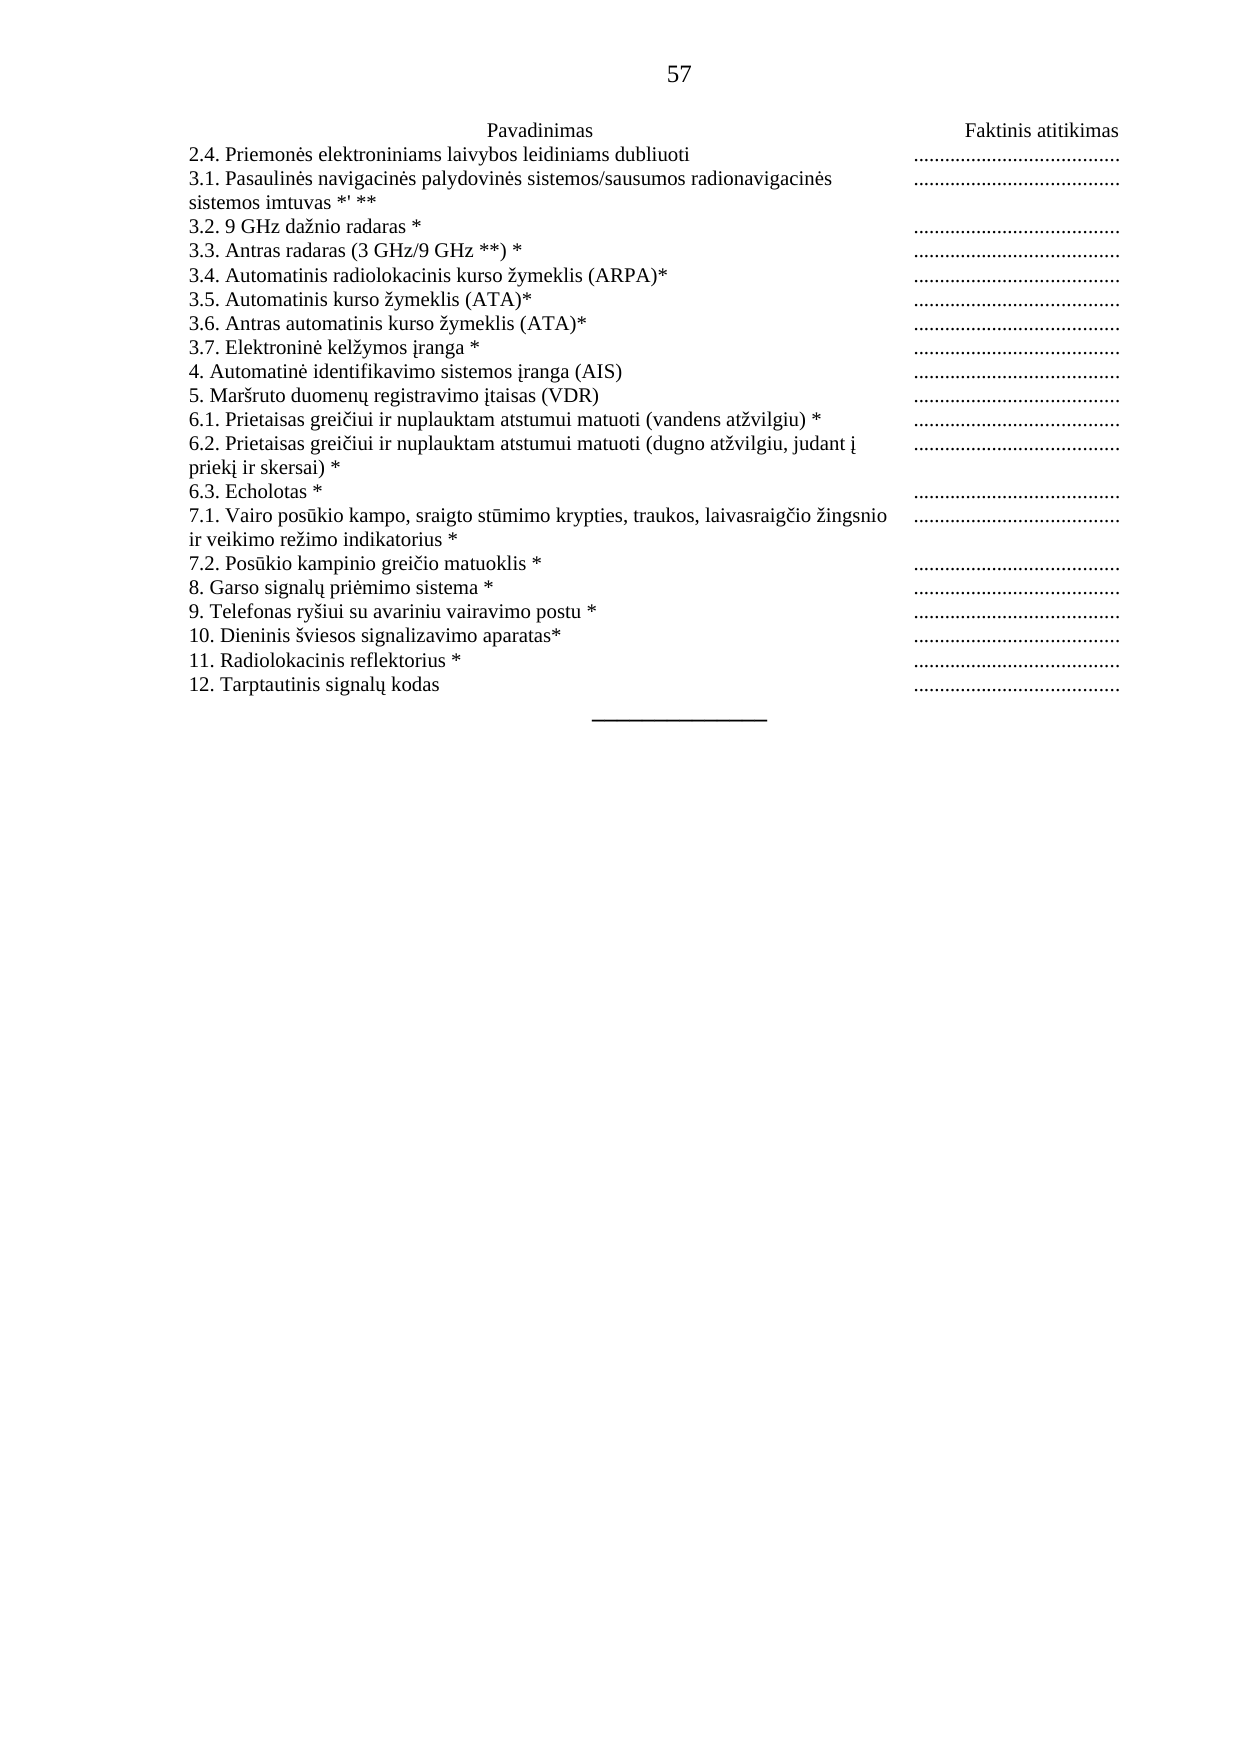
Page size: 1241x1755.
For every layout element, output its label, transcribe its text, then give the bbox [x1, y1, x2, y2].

table_cell [902, 599, 913, 623]
table_cell [1170, 287, 1181, 311]
table_cell [902, 624, 913, 647]
table_header Pavadinimas [177, 118, 902, 142]
table_cell [902, 287, 913, 311]
table_cell [1170, 311, 1181, 335]
table_cell [902, 359, 913, 383]
table_cell [902, 407, 913, 431]
table_cell [1170, 335, 1181, 359]
table_cell [902, 335, 913, 359]
table_cell [1170, 624, 1181, 647]
table_cell [902, 575, 913, 599]
table_cell [1170, 479, 1181, 503]
table_cell [902, 383, 913, 407]
table_cell [1170, 599, 1181, 623]
table_cell [902, 214, 913, 238]
table_cell [902, 672, 913, 696]
table_cell [1170, 142, 1181, 166]
table_cell [1170, 648, 1181, 672]
table_cell [902, 166, 1181, 214]
table_cell [902, 431, 1181, 479]
table_header Faktinis atitikimas [902, 118, 1181, 142]
table_cell [902, 142, 913, 166]
table_cell [1170, 407, 1181, 431]
table_cell [1170, 575, 1181, 599]
table_cell [1170, 672, 1181, 696]
table_cell [902, 648, 913, 672]
table_cell [902, 479, 913, 503]
text ______________ [177, 696, 1181, 724]
table_cell [902, 311, 913, 335]
table_cell [902, 503, 1181, 551]
table_cell [902, 239, 913, 262]
table_cell [902, 263, 913, 287]
table_cell [1170, 214, 1181, 238]
table_cell [1170, 263, 1181, 287]
table_cell [1170, 551, 1181, 575]
table_cell [1170, 239, 1181, 262]
table_cell [902, 551, 913, 575]
table_cell [1170, 383, 1181, 407]
table_cell [1170, 359, 1181, 383]
